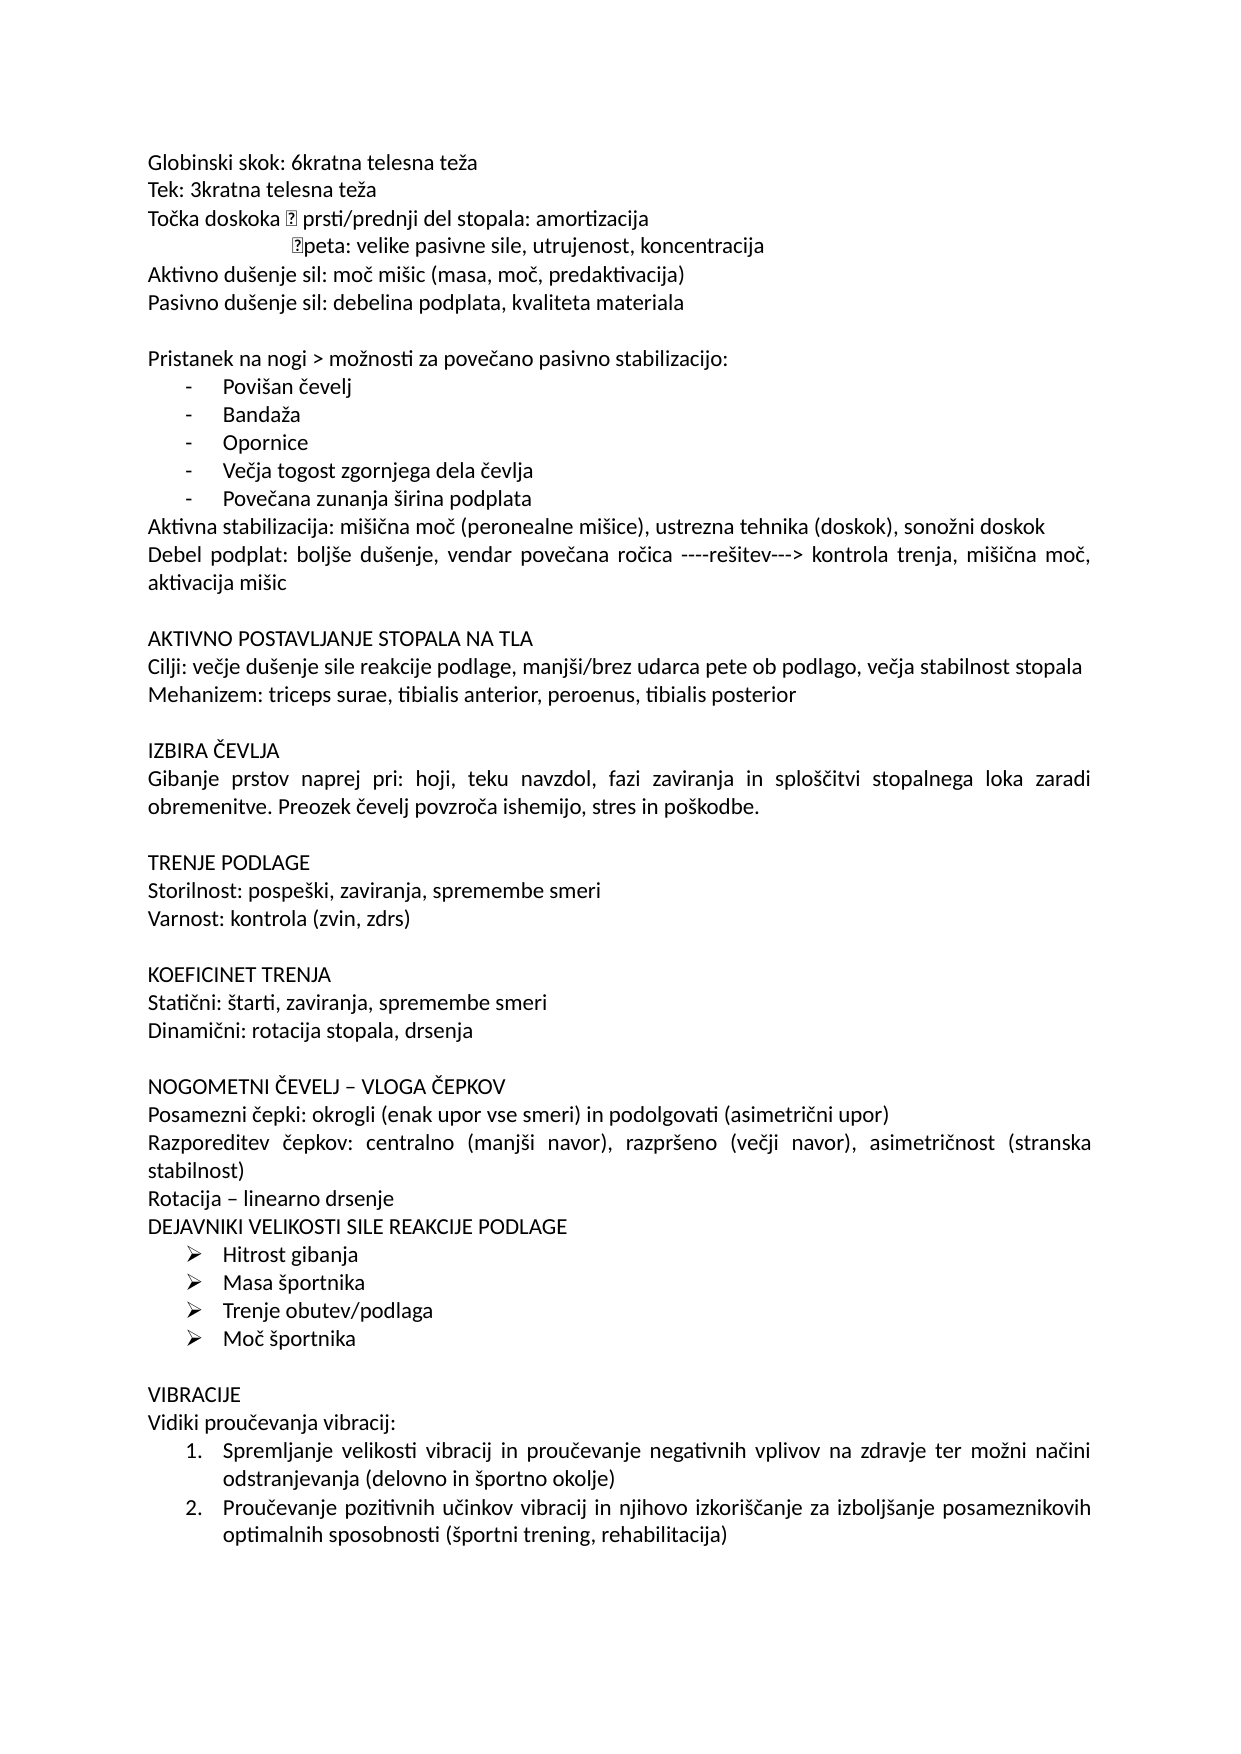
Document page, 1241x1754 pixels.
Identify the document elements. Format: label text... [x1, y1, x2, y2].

text Cilji: večje dušenje sile reakcije podlage, manjši/brez udarca pete ob podlago, večja stabilnost stopala [148, 652, 1093, 680]
text Dinamični: rotacija stopala, drsenja [148, 1016, 1093, 1044]
text KOEFICINET TRENJA [148, 960, 1093, 988]
text AKTIVNO POSTAVLJANJE STOPALA NA TLA [148, 624, 1093, 652]
text Debel podplat: boljše dušenje, vendar povečana ročica ----rešitev---> kontrola trenja, mišična moč, aktivacija mišic [148, 540, 1093, 596]
list Spremljanje velikosti vibracij in proučevanje negativnih vplivov na zdravje ter možni načini odstranjevanja (delovno in športno okolje) [185, 1437, 1093, 1493]
text Pasivno dušenje sil: debelina podplata, kvaliteta materiala [148, 288, 1093, 316]
list Povečana zunanja širina podplata [185, 484, 1093, 512]
text Točka doskoka  prsti/prednji del stopala: amortizacija [148, 204, 1093, 232]
text peta: velike pasivne sile, utrujenost, koncentracija [148, 232, 1093, 260]
text Vidiki proučevanja vibracij: [148, 1408, 1093, 1437]
list Hitrost gibanja [185, 1240, 1093, 1268]
text Varnost: kontrola (zvin, zdrs) [148, 904, 1093, 932]
list Opornice [185, 428, 1093, 456]
list Proučevanje pozitivnih učinkov vibracij in njihovo izkoriščanje za izboljšanje posameznikovih optimalnih sposobnosti (športni trening, rehabilitacija) [185, 1493, 1093, 1549]
list Moč športnika [185, 1324, 1093, 1352]
list Masa športnika [185, 1268, 1093, 1296]
list Trenje obutev/podlaga [185, 1296, 1093, 1324]
text Razporeditev čepkov: centralno (manjši navor), razpršeno (večji navor), asimetričnost (stranska stabilnost) [148, 1128, 1093, 1184]
text Storilnost: pospeški, zaviranja, spremembe smeri [148, 876, 1093, 904]
text Rotacija – linearno drsenje [148, 1184, 1093, 1212]
list Večja togost zgornjega dela čevlja [185, 456, 1093, 484]
text DEJAVNIKI VELIKOSTI SILE REAKCIJE PODLAGE [148, 1212, 1093, 1240]
text Aktivna stabilizacija: mišična moč (peronealne mišice), ustrezna tehnika (doskok), sonožni doskok [148, 512, 1093, 540]
text Globinski skok: 6kratna telesna teža [148, 148, 1093, 176]
list Povišan čevelj [185, 372, 1093, 400]
text Aktivno dušenje sil: moč mišic (masa, moč, predaktivacija) [148, 260, 1093, 288]
text Posamezni čepki: okrogli (enak upor vse smeri) in podolgovati (asimetrični upor) [148, 1100, 1093, 1128]
text TRENJE PODLAGE [148, 848, 1093, 876]
text NOGOMETNI ČEVELJ – VLOGA ČEPKOV [148, 1072, 1093, 1100]
text Gibanje prstov naprej pri: hoji, teku navzdol, fazi zaviranja in sploščitvi stopalnega loka zaradi obremenitve. Preozek čevelj povzroča ishemijo, stres in poškodbe. [148, 764, 1093, 820]
text Pristanek na nogi > možnosti za povečano pasivno stabilizacijo: [148, 344, 1093, 372]
text IZBIRA ČEVLJA [148, 736, 1093, 764]
text Mehanizem: triceps surae, tibialis anterior, peroenus, tibialis posterior [148, 680, 1093, 708]
text VIBRACIJE [148, 1381, 1093, 1408]
text Statični: štarti, zaviranja, spremembe smeri [148, 988, 1093, 1016]
list Bandaža [185, 400, 1093, 428]
text Tek: 3kratna telesna teža [148, 176, 1093, 204]
